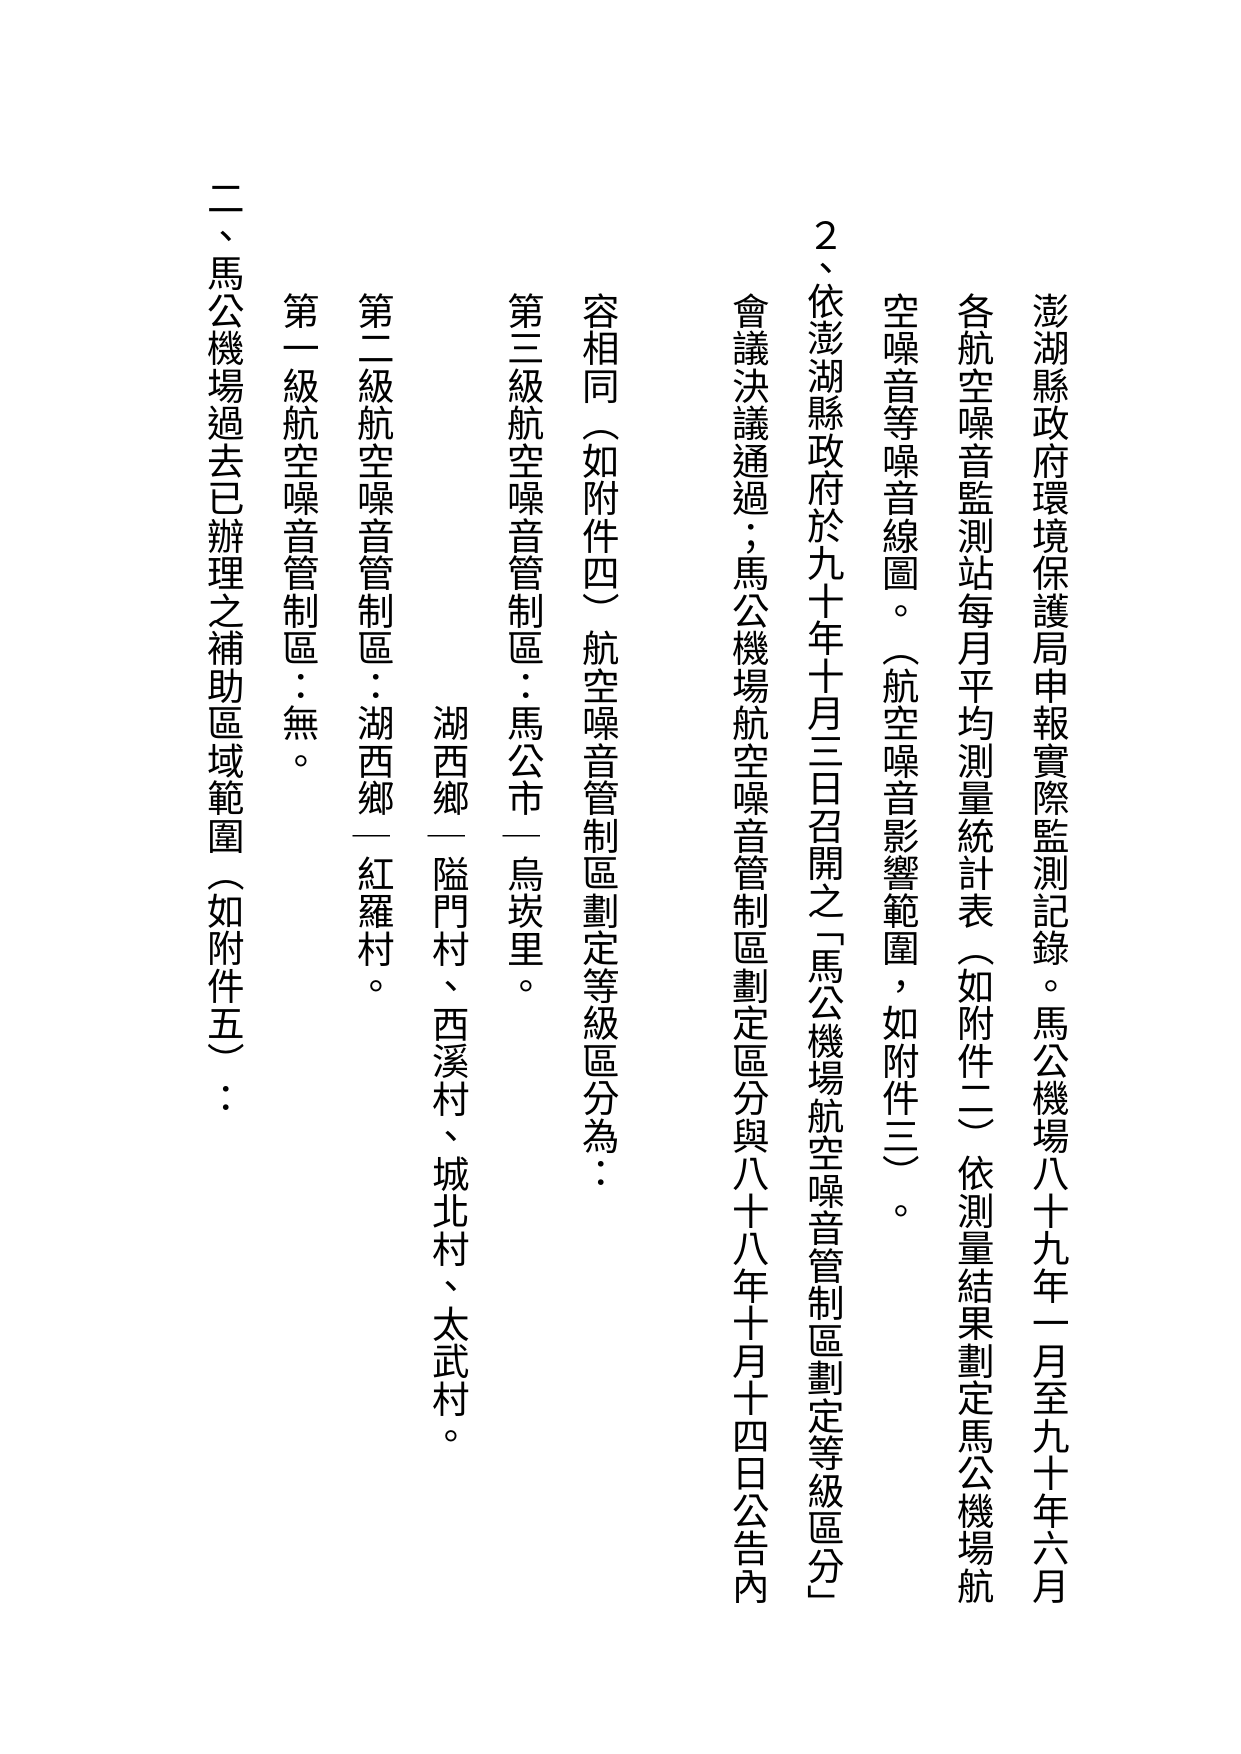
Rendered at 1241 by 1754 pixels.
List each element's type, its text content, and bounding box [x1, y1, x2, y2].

text 二、馬公機場過去已辦理之補助區域範圍（如附件五）： [189, 142, 264, 1612]
text 第一級航空噪音管制區：無。 [264, 142, 339, 1612]
text 第二級航空噪音管制區：湖西鄉│紅羅村。 [339, 142, 414, 1612]
text 第一章 現行機場周圍地區航空噪音管制區範圍、過去已辦理之補助區域範圍及九十年 航空噪音防制經費收支情形。 一、馬公機場周圍地區航空噪音管制區範圍： １、馬公機場依據「機場周圍地區航空噪音防制辦法」規定，於八十六年十二月二十 四日完成設置馬公機場周圍共十三個監測站（各測站位置如附件一）及監控中心 系統架構，以連續二十四小時收集航空噪音資料，於每季結束次月十五日前，向 澎湖縣政府環境保護局申報實際監測記錄。馬公機場八十九年一月至九十年六月 各航空噪音監測站每月平均測量統計表（如附件二）依測量結果劃定馬公機場航 空噪音等噪音線圖。（航空噪音影響範圍，如附件三）。 ２、依澎湖縣政府於九十年十月三日召開之「馬公機場航空噪音管制區劃定等級區分」 會議決議通過；馬公機場航空噪音管制區劃定區分與八十八年十月十四日公告內 容相同（如附件四）航空噪音管制區劃定等級區分為： 第三級航空噪音管制區：馬公市│烏崁里。 湖西鄉│隘門村、西溪村、城北村、太武村。 [414, 142, 1089, 1612]
